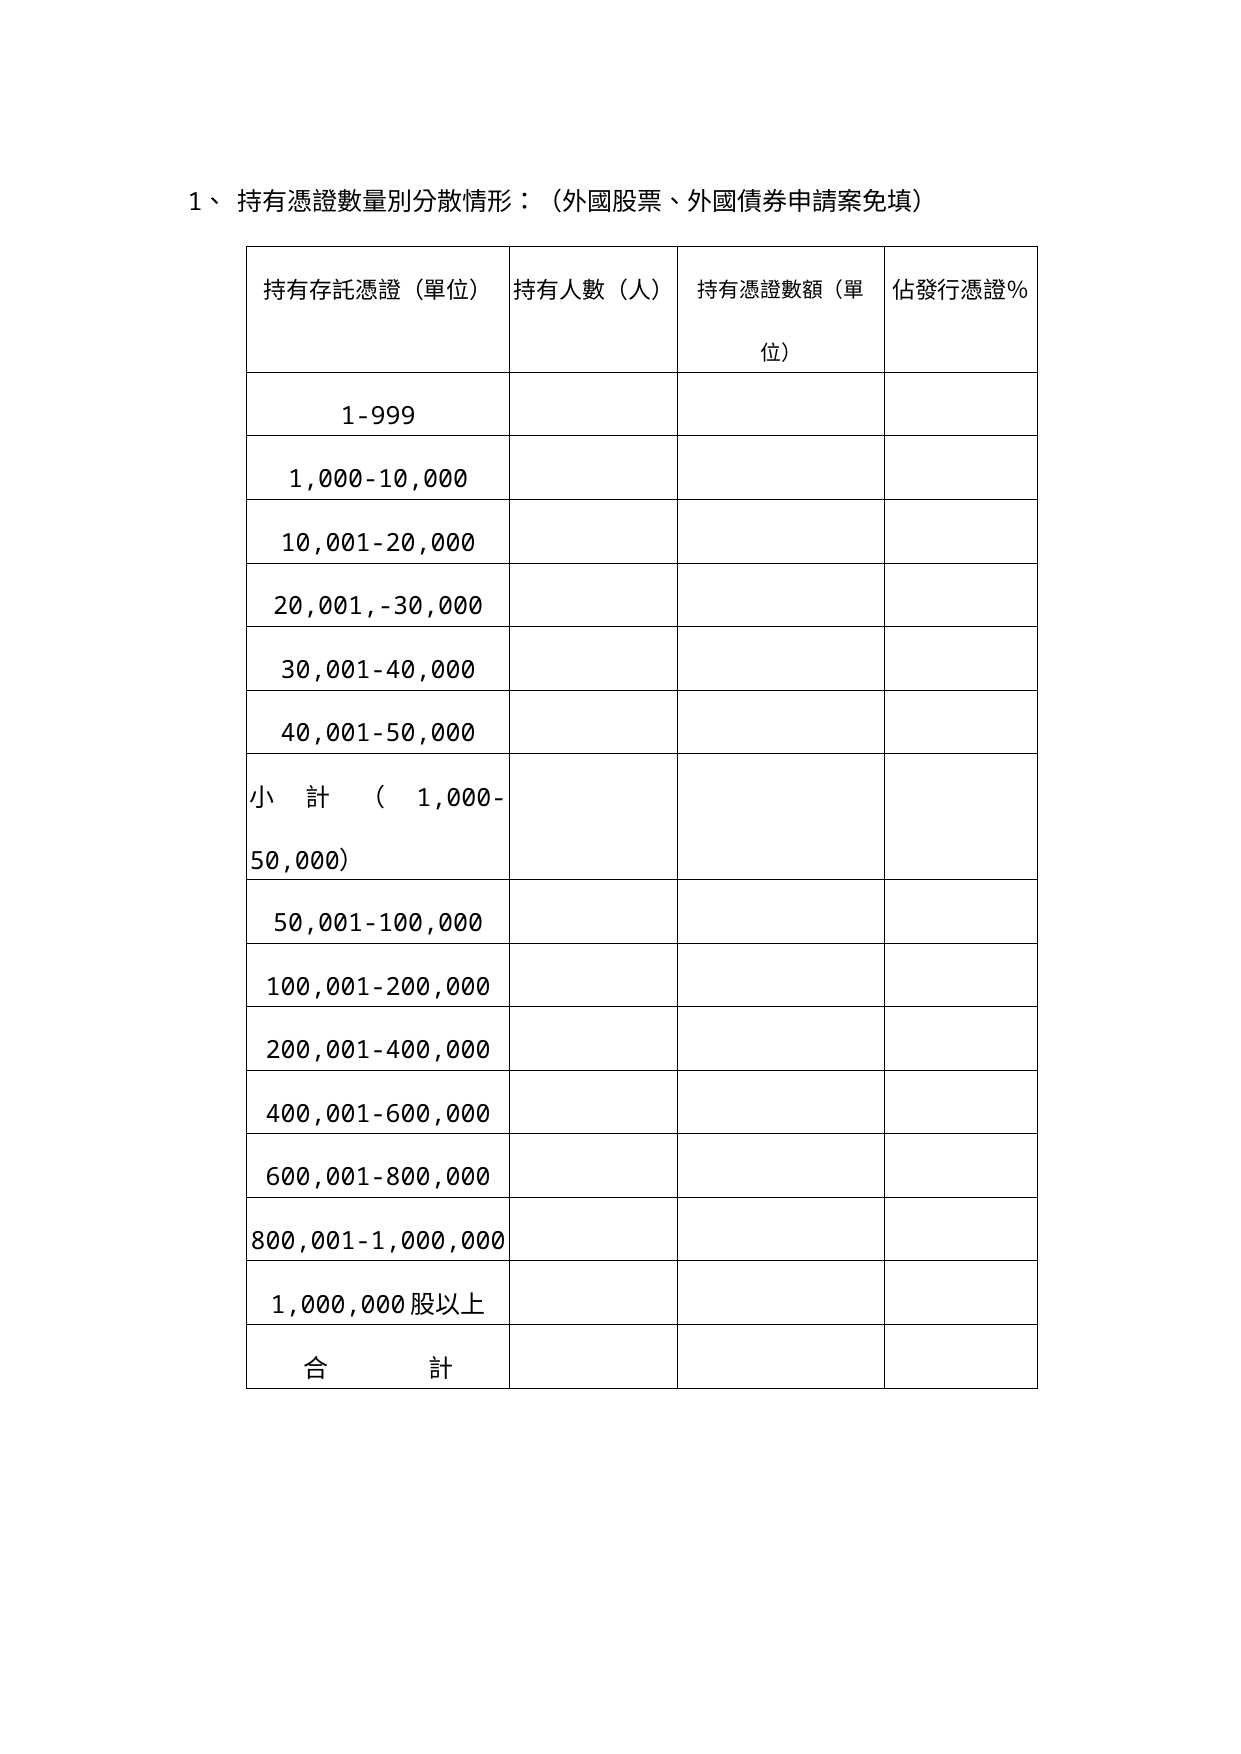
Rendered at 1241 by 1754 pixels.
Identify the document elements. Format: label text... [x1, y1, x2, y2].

table_cell [510, 627, 677, 689]
table_cell [510, 500, 677, 562]
table_cell 1,000-10,000 [247, 436, 509, 499]
table_cell [885, 1261, 1037, 1324]
table_cell [678, 1325, 884, 1387]
table_cell [885, 1007, 1037, 1070]
table_cell [885, 691, 1037, 753]
table_cell 800,001-1,000,000 [247, 1198, 509, 1260]
table_cell [678, 1261, 884, 1324]
table_header 持有存託憑證（單位） [247, 247, 509, 372]
table_cell 10,001-20,000 [247, 500, 509, 562]
table_cell [678, 627, 884, 689]
table_cell [510, 1134, 677, 1197]
table_cell [885, 944, 1037, 1006]
table_cell [510, 1198, 677, 1260]
table_cell [510, 944, 677, 1006]
table_cell [510, 754, 677, 879]
table_cell [885, 880, 1037, 943]
table_cell 200,001-400,000 [247, 1007, 509, 1070]
table_cell [885, 627, 1037, 689]
table_cell [510, 691, 677, 753]
table_cell [885, 500, 1037, 562]
table_cell [885, 564, 1037, 626]
table_cell 400,001-600,000 [247, 1071, 509, 1133]
table_header 佔發行憑證％ [885, 247, 1037, 372]
table_cell [885, 1071, 1037, 1133]
table_cell [678, 880, 884, 943]
table_cell 1,000,000股以上 [247, 1261, 509, 1324]
table_cell [510, 880, 677, 943]
table_cell 合 計 [247, 1325, 509, 1387]
table_cell 40,001-50,000 [247, 691, 509, 753]
table_header 持有憑證數額（單位） [678, 247, 884, 372]
table_cell 1-999 [247, 373, 509, 435]
table_cell [678, 944, 884, 1006]
table_cell [885, 1134, 1037, 1197]
table_cell 小計（1,000-50,000） [247, 754, 509, 879]
table_cell [678, 691, 884, 753]
table_cell [678, 500, 884, 562]
table_cell 30,001-40,000 [247, 627, 509, 689]
table_cell [885, 1325, 1037, 1387]
table_cell [510, 1071, 677, 1133]
table_cell [510, 1007, 677, 1070]
table_cell [678, 1007, 884, 1070]
table_cell [510, 373, 677, 435]
table_cell [885, 436, 1037, 499]
table_cell [678, 373, 884, 435]
list 持有憑證數量別分散情形：（外國股票、外國債券申請案免填） [187, 158, 1031, 221]
table_header 持有人數（人） [510, 247, 677, 372]
table_cell 100,001-200,000 [247, 944, 509, 1006]
table_cell [678, 1071, 884, 1133]
table_cell 600,001-800,000 [247, 1134, 509, 1197]
table_cell [510, 436, 677, 499]
table_cell [678, 436, 884, 499]
table_cell [885, 754, 1037, 879]
table_cell [510, 1261, 677, 1324]
table_cell [678, 1198, 884, 1260]
table_cell [678, 1134, 884, 1197]
table_cell 20,001,-30,000 [247, 564, 509, 626]
table_cell 50,001-100,000 [247, 880, 509, 943]
table_cell [510, 1325, 677, 1387]
table_cell [678, 564, 884, 626]
table_cell [678, 754, 884, 879]
table_cell [885, 1198, 1037, 1260]
table_cell [885, 373, 1037, 435]
table_cell [510, 564, 677, 626]
